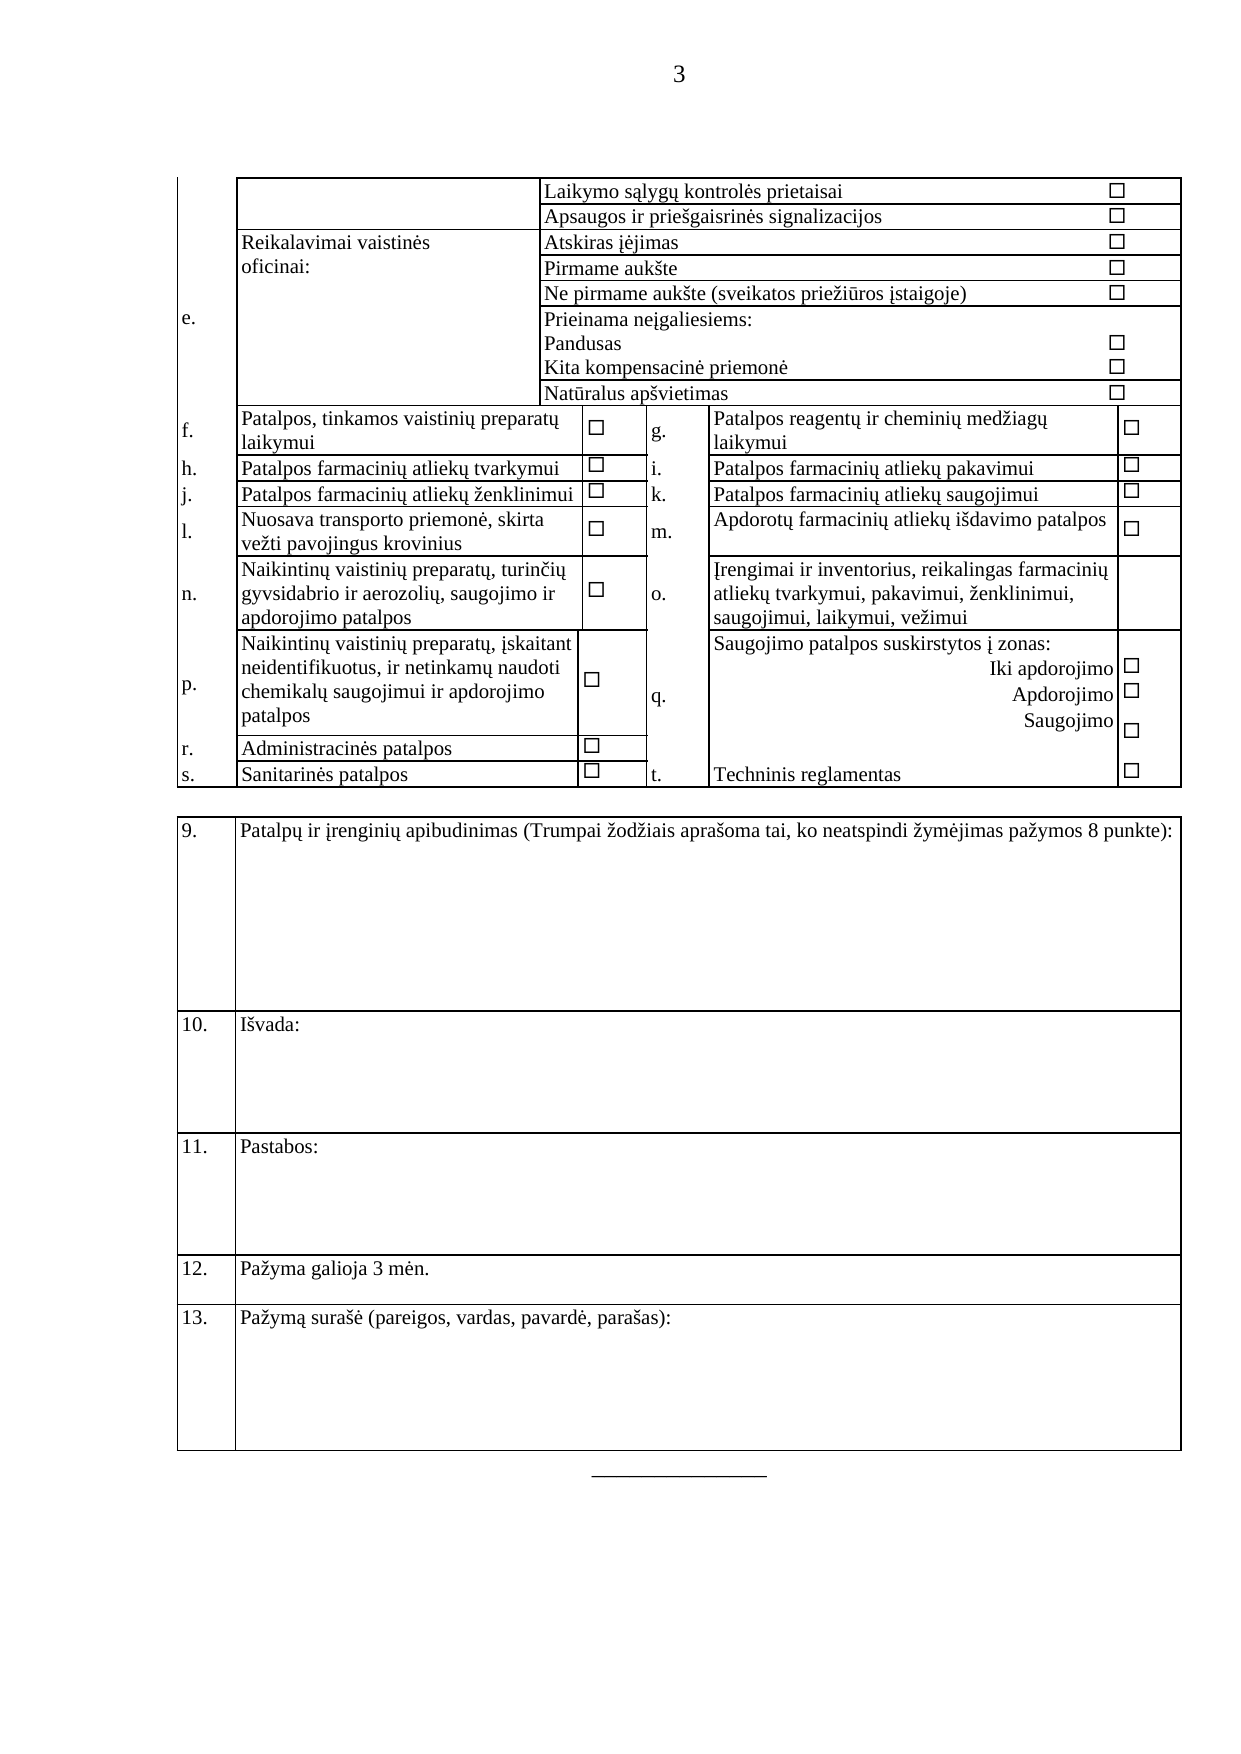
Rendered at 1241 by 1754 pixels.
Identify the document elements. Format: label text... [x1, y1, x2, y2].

table_cell  [1119, 760, 1180, 786]
table_cell Apdorojimo [710, 680, 1117, 706]
table_cell  [583, 406, 646, 454]
table_cell  [1119, 456, 1180, 480]
table_cell k. [647, 480, 708, 506]
table_cell [178, 177, 236, 228]
table_cell s. [178, 760, 236, 786]
table_cell  [583, 507, 646, 555]
table_cell Techninis reglamentas [710, 760, 1117, 786]
table_cell Apdorotų farmacinių atliekų išdavimo patalpos [710, 507, 1117, 555]
table_cell j. [178, 480, 236, 506]
table_cell 11. [178, 1134, 235, 1254]
table_cell [238, 179, 539, 228]
table_cell p. [178, 629, 236, 735]
table_cell  [579, 631, 646, 735]
table_cell [1119, 557, 1180, 629]
table_cell Išvada: [236, 1012, 240, 1132]
table_cell 10. [178, 1012, 235, 1132]
text ______________ [177, 1451, 1181, 1480]
table_cell Reikalavimai vaistinės oficinai: [238, 230, 539, 405]
table_cell m. [647, 506, 708, 555]
table_cell  [583, 557, 646, 629]
table_cell  [579, 736, 646, 760]
table_cell Saugojimo [710, 706, 1117, 760]
table_cell  [583, 482, 646, 506]
table_cell  [583, 456, 646, 480]
table_cell r. [178, 735, 236, 760]
table_cell Iki apdorojimo [710, 655, 1117, 680]
table_cell  [1119, 655, 1180, 680]
table_cell i. [647, 454, 708, 480]
table_cell  [579, 762, 646, 786]
table_cell f. [178, 405, 236, 454]
table_cell g. [647, 406, 708, 454]
table_cell n. [178, 555, 236, 629]
table_cell  [1119, 406, 1180, 454]
table_cell o. [647, 555, 708, 629]
table_cell Naikintinų vaistinių preparatų, įskaitant neidentifikuotus, ir netinkamų naudoti chemikalų saugojimui ir apdorojimo patalpos [238, 631, 577, 735]
table_cell t. [647, 760, 708, 786]
table_cell  [1119, 507, 1180, 555]
table_cell e. [178, 229, 236, 405]
table_header 9. [178, 818, 235, 1010]
table_cell Pastabos: [236, 1134, 240, 1254]
table_cell l. [178, 506, 236, 555]
table_cell  [1119, 706, 1180, 760]
table_cell 12. [178, 1256, 235, 1304]
table_cell  [1119, 482, 1180, 506]
table_cell 13. [178, 1305, 235, 1450]
table_cell q. [647, 629, 708, 760]
table_cell h. [178, 454, 236, 480]
table_cell  [1119, 680, 1180, 706]
